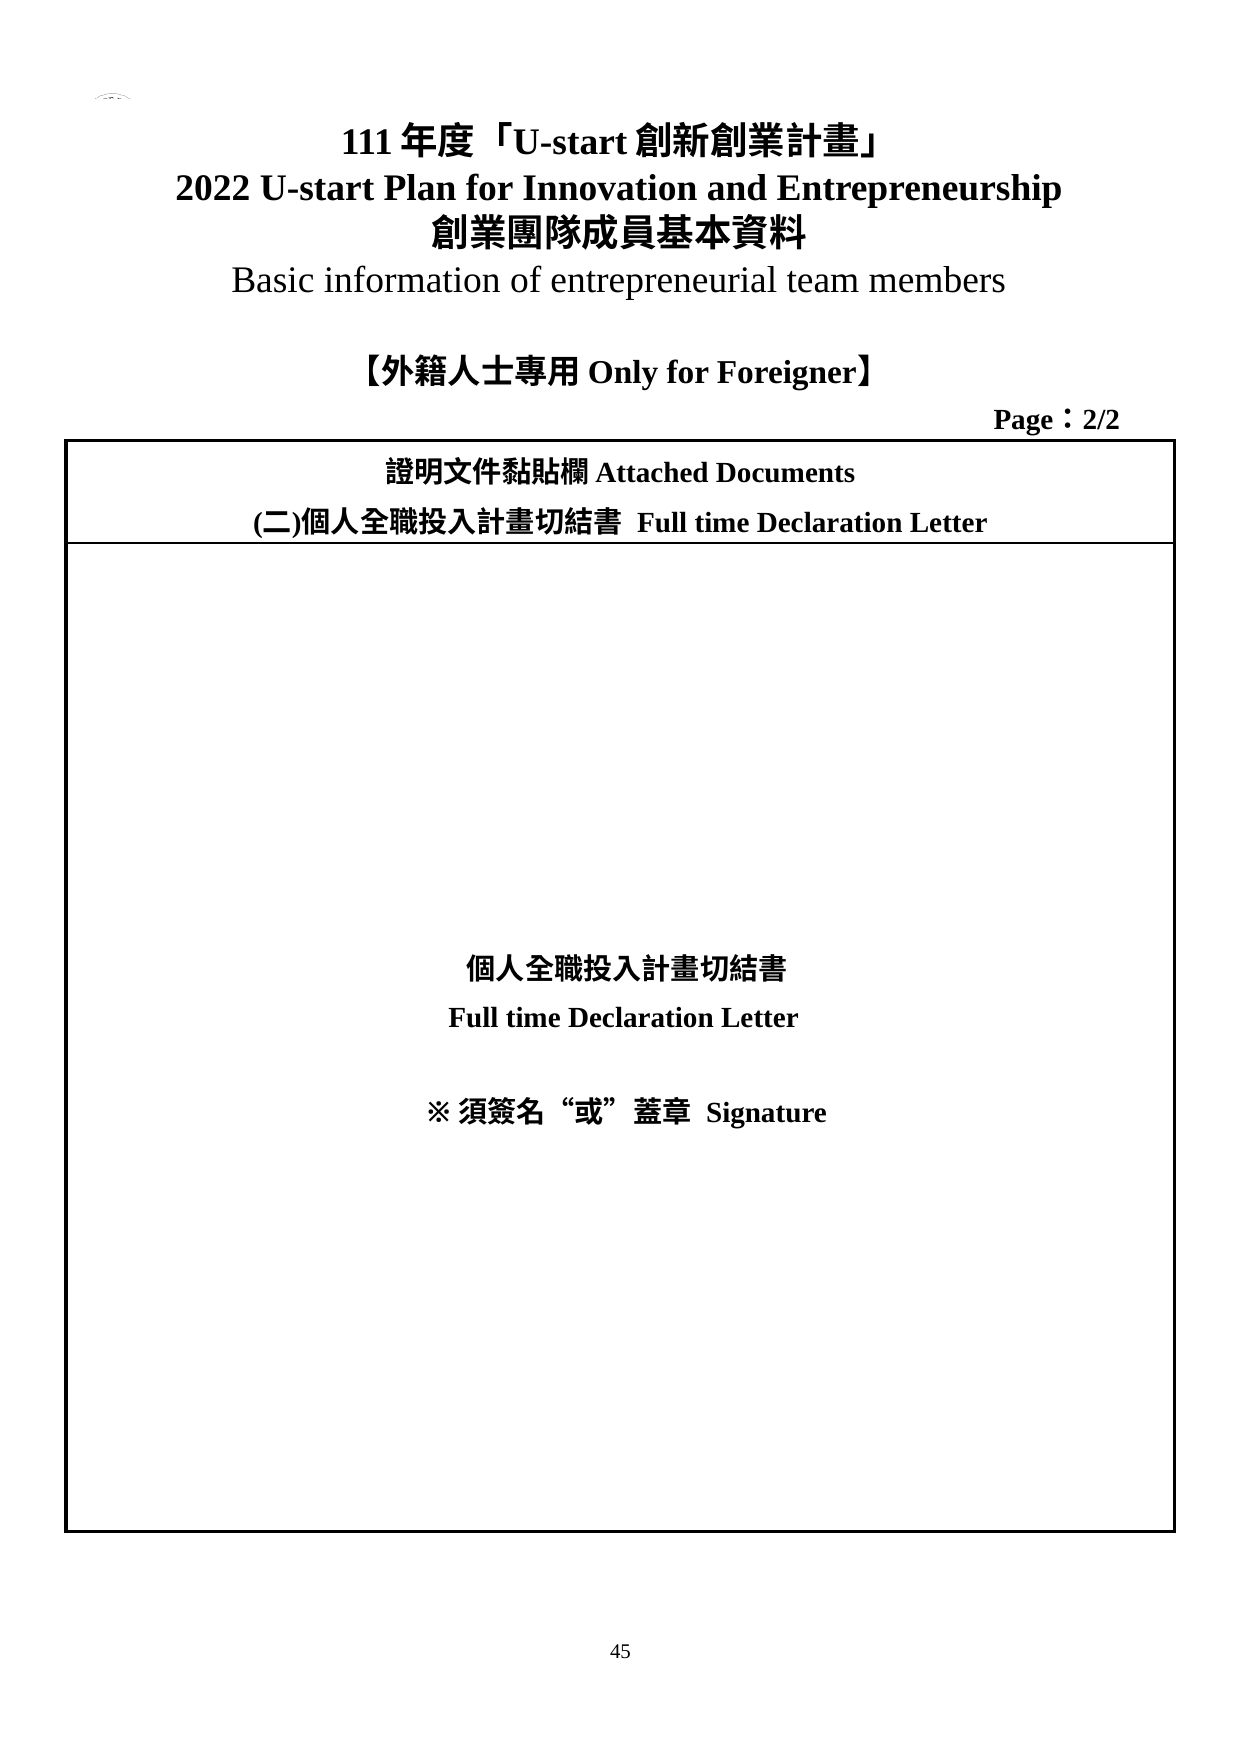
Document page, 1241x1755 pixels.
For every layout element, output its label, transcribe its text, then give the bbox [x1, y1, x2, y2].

table_cell 個人全職投入計畫切結書 Full time Declaration Letter ※ 須簽名“或”蓋章 Signature [68, 544, 1173, 1530]
text Basic information of entrepreneurial team members [118, 256, 1119, 301]
text 2022 U-start Plan for Innovation and Entrepreneurship [118, 164, 1119, 210]
text 【外籍人士專用Only for Foreigner】 [118, 347, 1119, 393]
text Page：2/2 [118, 393, 1119, 439]
text 創業團隊成員基本資料 [118, 210, 1119, 256]
table_header 證明文件黏貼欄Attached Documents (二)個人全職投入計畫切結書 Full time Declaration Letter [68, 442, 1173, 542]
text 111年度「U-start創新創業計畫」 [118, 118, 1119, 164]
